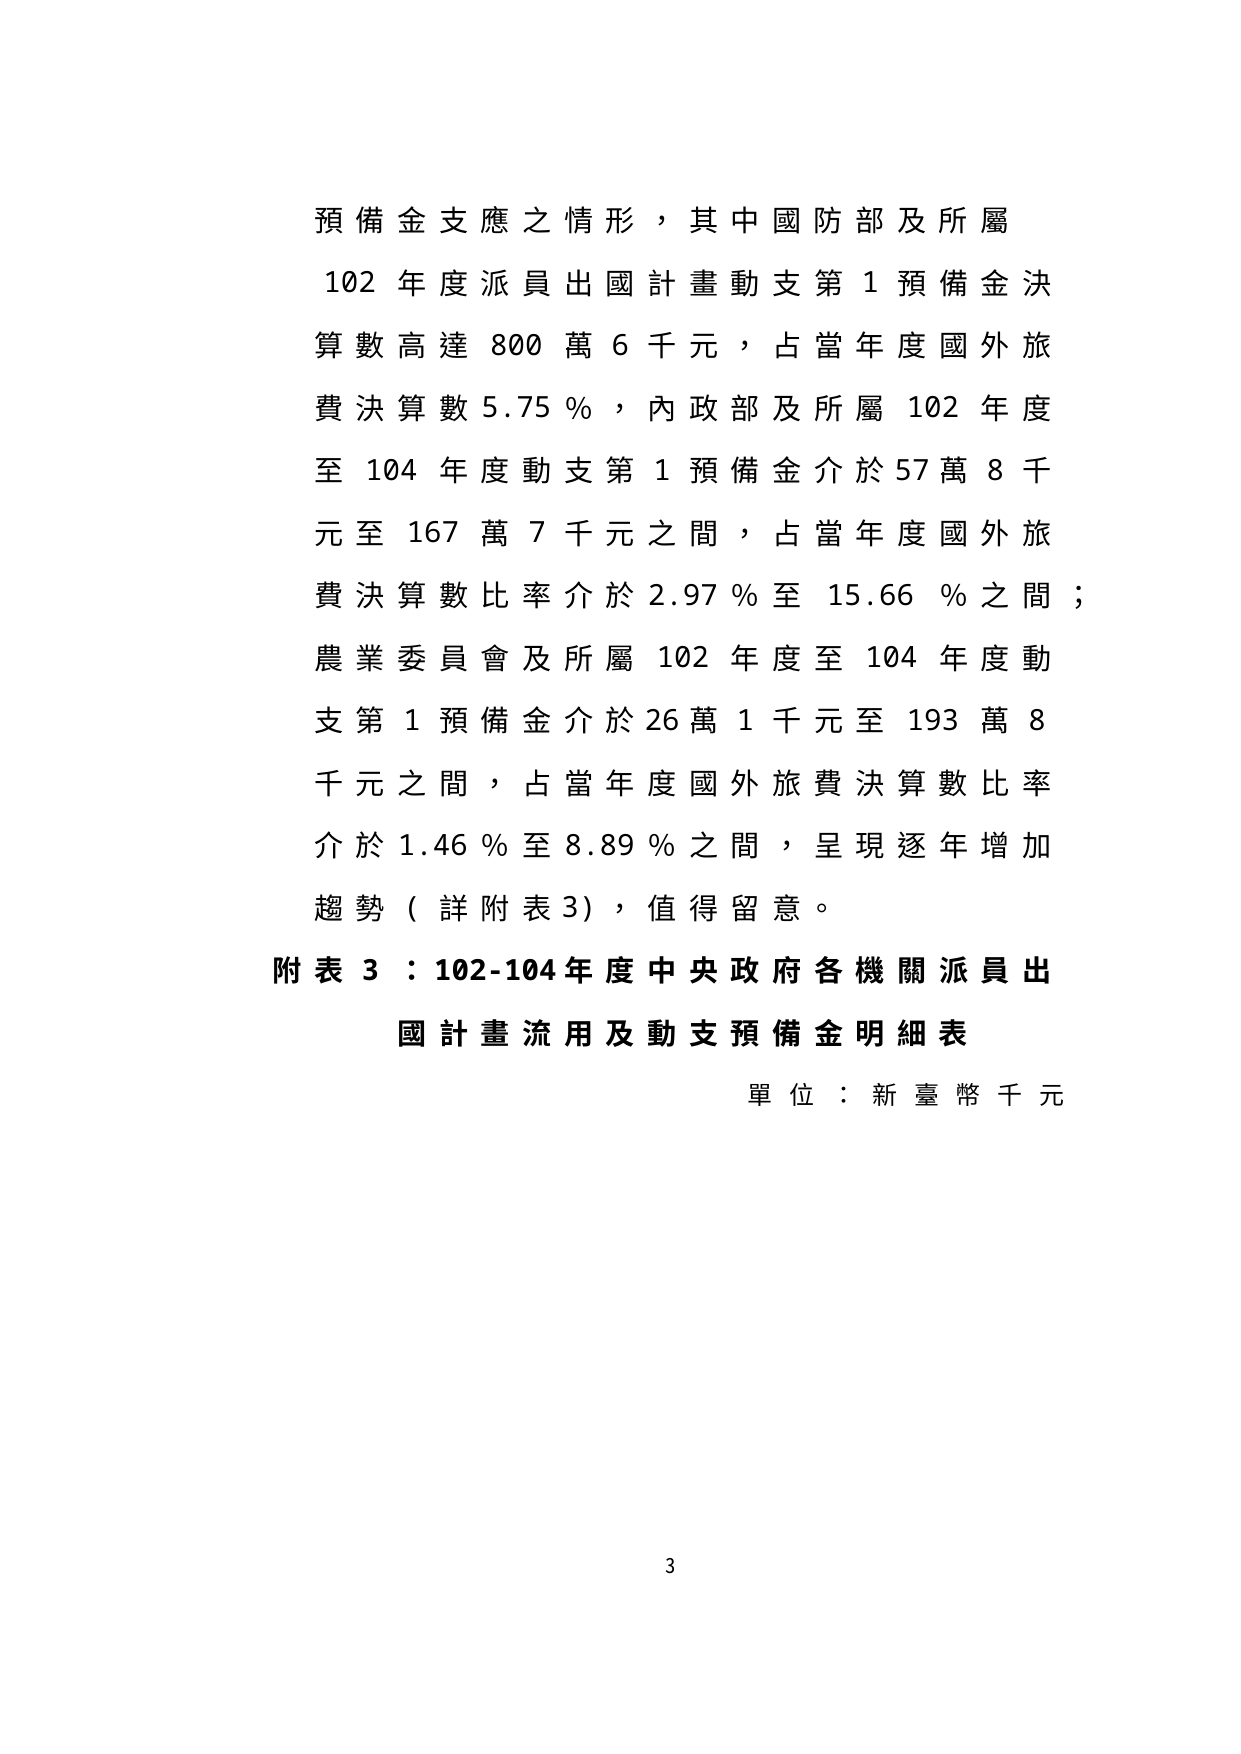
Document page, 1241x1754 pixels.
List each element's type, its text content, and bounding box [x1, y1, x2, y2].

text 依預算法第 64 條規定，各機關執行歲出分配預算遇經費有不足時，應報請上級主管機關核定，轉請中央主計機關備案，始得支用第1預備金，並由中央主計機關通知審計機關及中央財政主管機關。經查中央政府各機關派員出國計畫102年度至104年度包括內政部等機關均有動支第1預備金支應之情形，其中國防部及所屬102年度派員出國計畫動支第1預備金決算數高達800萬6千元，占當年度國外旅費決算數5.75％，內政部及所屬102年度至104年度動支第1預備金介於57萬8千元至167萬7千元之間，占當年度國外旅費決算數比率介於2.97％至15.66％之間；農業委員會及所屬102年度至104年度動支第1預備金介於26萬1千元至193萬8千元之間，占當年度國外旅費決算數比率介於1.46％至8.89％之間，呈現逐年增加趨勢(詳附表3)，值得留意。 [286, 177, 1058, 927]
text 附表3：102-104年度中央政府各機關派員出國計畫流用及動支預備金明細表 [257, 927, 1058, 1052]
text 單位：新臺幣千元 [257, 1052, 1072, 1115]
